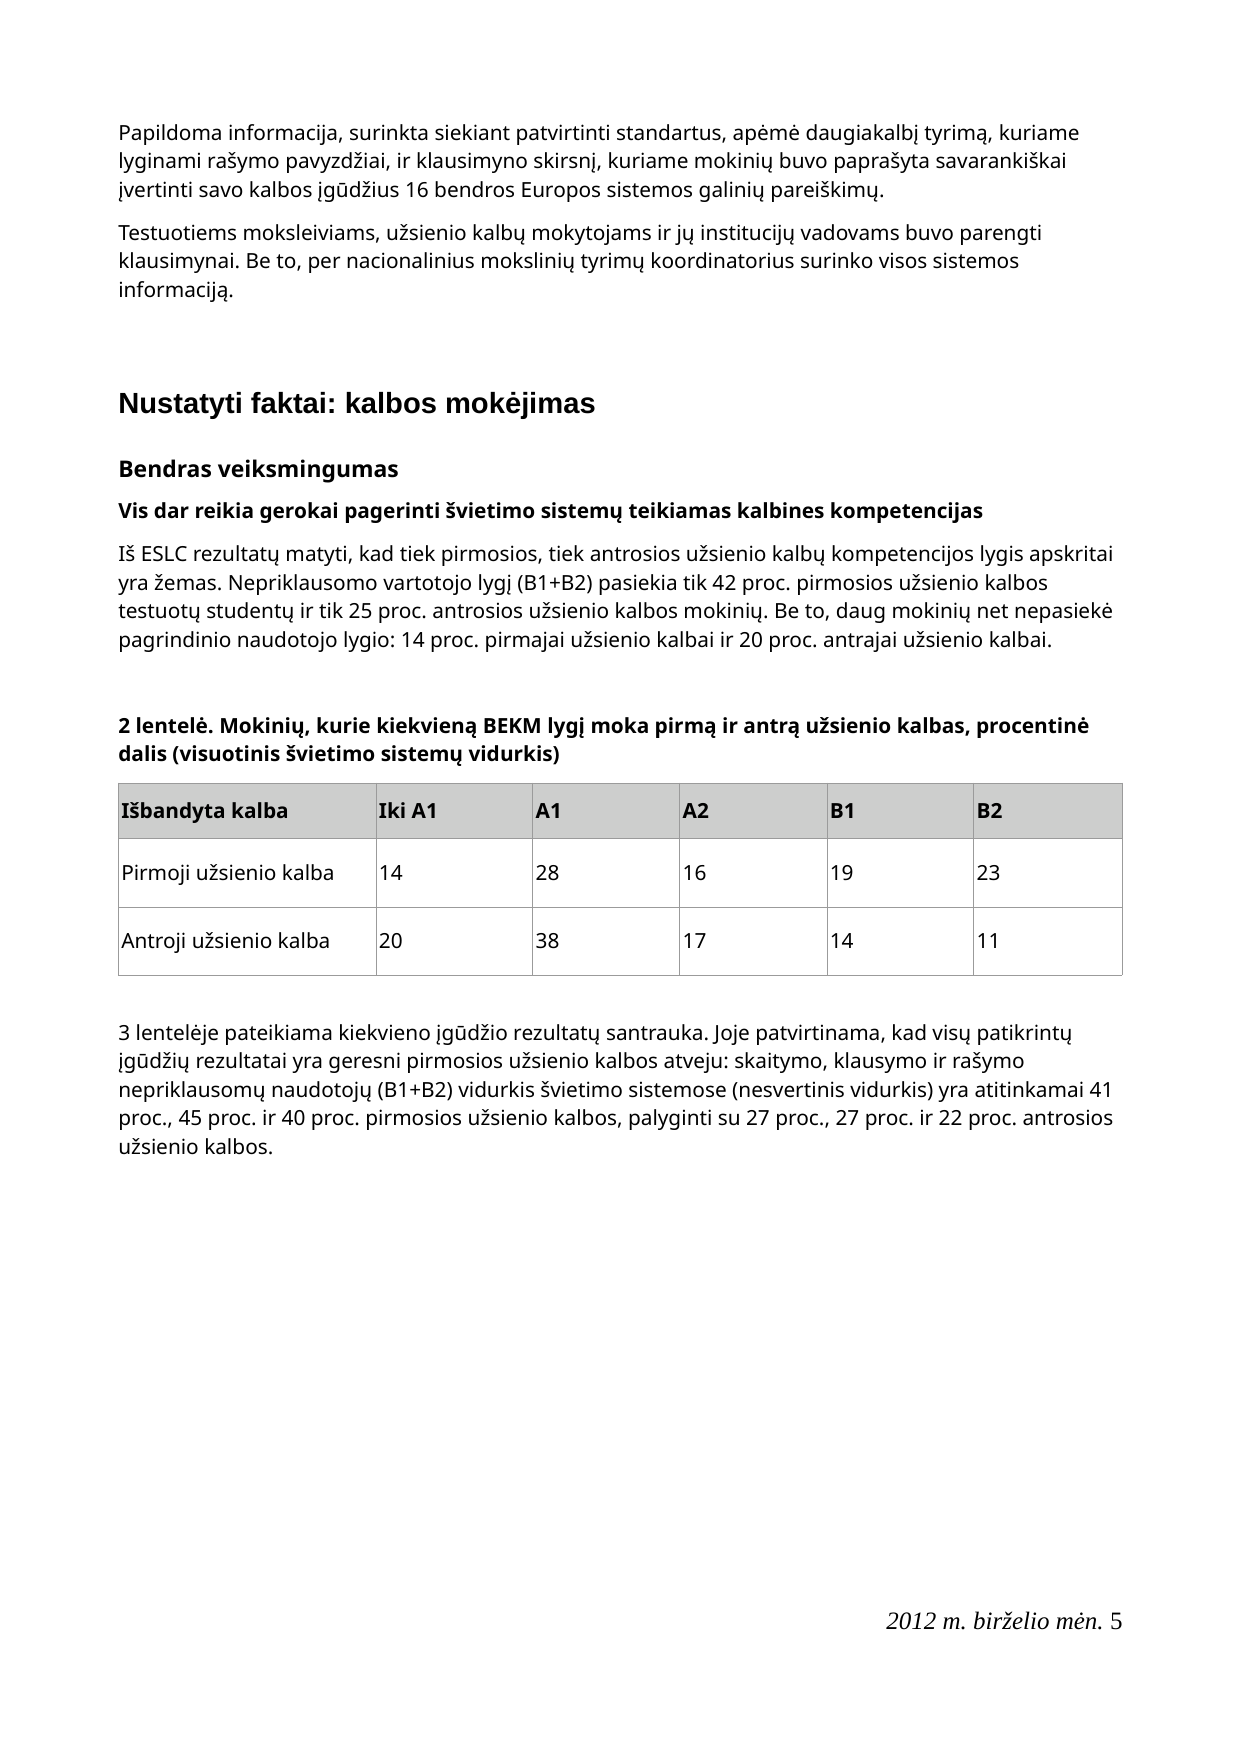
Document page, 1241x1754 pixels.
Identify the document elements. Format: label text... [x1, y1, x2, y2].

table_cell 19 [828, 839, 973, 907]
table_cell 14 [828, 908, 973, 975]
text Testuotiems moksleiviams, užsienio kalbų mokytojams ir jų institucijų vadovams buvo parengti klausimynai. Be to, per nacionalinius mokslinių tyrimų koordinatorius surinko visos sistemos informaciją. [118, 218, 1122, 303]
subtitle Bendras veiksmingumas [118, 453, 1122, 484]
text Vis dar reikia gerokai pagerinti švietimo sistemų teikiamas kalbines kompetencijas [118, 497, 1122, 525]
table_cell 38 [533, 908, 679, 975]
table_header Iki A1 [377, 784, 532, 838]
table_header B1 [828, 784, 973, 838]
table_cell Pirmoji užsienio kalba [119, 839, 376, 907]
text 3 lentelėje pateikiama kiekvieno įgūdžio rezultatų santrauka. Joje patvirtinama, kad visų patikrintų įgūdžių rezultatai yra geresni pirmosios užsienio kalbos atveju: skaitymo, klausymo ir rašymo nepriklausomų naudotojų (B1+B2) vidurkis švietimo sistemose (nesvertinis vidurkis) yra atitinkamai 41 proc., 45 proc. ir 40 proc. pirmosios užsienio kalbos, palyginti su 27 proc., 27 proc. ir 22 proc. antrosios užsienio kalbos. [118, 1018, 1122, 1160]
text Iš ESLC rezultatų matyti, kad tiek pirmosios, tiek antrosios užsienio kalbų kompetencijos lygis apskritai yra žemas. Nepriklausomo vartotojo lygį (B1+B2) pasiekia tik 42 proc. pirmosios užsienio kalbos testuotų studentų ir tik 25 proc. antrosios užsienio kalbos mokinių. Be to, daug mokinių net nepasiekė pagrindinio naudotojo lygio: 14 proc. pirmajai užsienio kalbai ir 20 proc. antrajai užsienio kalbai. [118, 539, 1122, 653]
subtitle Nustatyti faktai: kalbos mokėjimas [118, 386, 1122, 419]
table_cell 17 [680, 908, 827, 975]
table_header Išbandyta kalba [119, 784, 376, 838]
table_cell 20 [377, 908, 532, 975]
table_header A2 [680, 784, 827, 838]
table_header B2 [974, 784, 1122, 838]
table_header A1 [533, 784, 679, 838]
table_cell 11 [974, 908, 1122, 975]
table_cell 14 [377, 839, 532, 907]
table_cell 28 [533, 839, 679, 907]
text Papildoma informacija, surinkta siekiant patvirtinti standartus, apėmė daugiakalbį tyrimą, kuriame lyginami rašymo pavyzdžiai, ir klausimyno skirsnį, kuriame mokinių buvo paprašyta savarankiškai įvertinti savo kalbos įgūdžius 16 bendros Europos sistemos galinių pareiškimų. [118, 118, 1122, 203]
table_cell 23 [974, 839, 1122, 907]
table_cell 16 [680, 839, 827, 907]
table_cell Antroji užsienio kalba [119, 908, 376, 975]
text 2 lentelė. Mokinių, kurie kiekvieną BEKM lygį moka pirmą ir antrą užsienio kalbas, procentinė dalis (visuotinis švietimo sistemų vidurkis) [118, 711, 1122, 768]
